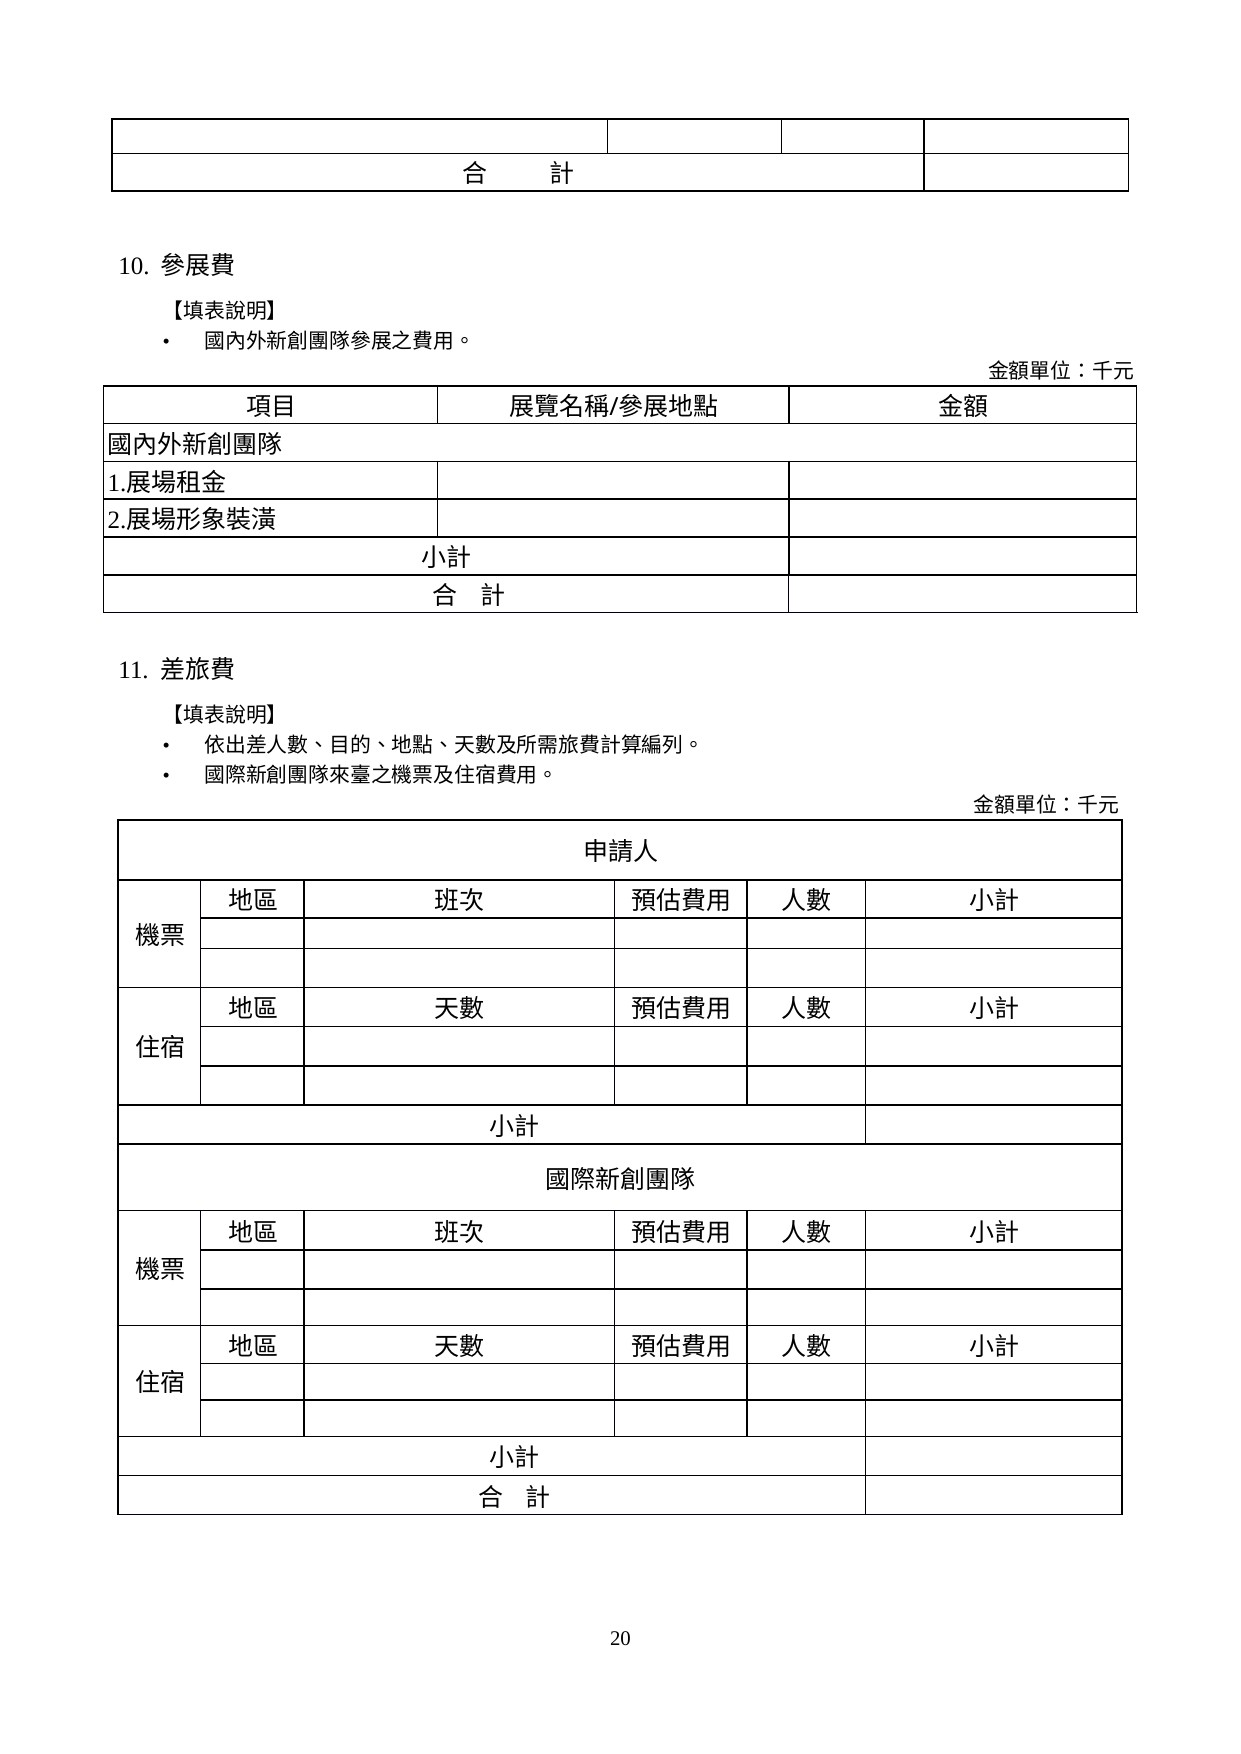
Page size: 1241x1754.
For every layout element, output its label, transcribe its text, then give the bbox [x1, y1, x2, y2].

table_cell 1.展場租金 [104, 462, 437, 498]
table_cell [748, 1027, 865, 1065]
table_cell [438, 462, 788, 498]
table_cell [615, 1290, 746, 1325]
table_cell 預估費用 [615, 1211, 746, 1249]
table_cell [866, 1067, 1121, 1104]
table_cell 2.展場形象裝潢 [104, 500, 437, 536]
table_cell 地區 [201, 988, 303, 1026]
table_cell 預估費用 [615, 988, 746, 1026]
table_cell [866, 1027, 1121, 1065]
table_cell [438, 500, 788, 536]
table_cell 天數 [305, 1326, 614, 1362]
table_cell 國內外新創團隊 [104, 424, 1136, 461]
table_cell 人數 [748, 1211, 865, 1249]
table_cell 合 計 [119, 1476, 865, 1514]
table_cell [201, 919, 303, 947]
table_header 金額單位：千元 [118, 789, 1122, 819]
table_cell [615, 949, 746, 987]
table_cell [305, 1027, 614, 1065]
table_cell 小計 [104, 538, 788, 574]
table_cell 國際新創團隊 [119, 1145, 1121, 1210]
table_cell [608, 120, 781, 152]
table_cell [748, 1251, 865, 1288]
table_cell [925, 120, 1128, 152]
table_cell [790, 462, 1136, 498]
table_cell [866, 949, 1121, 987]
table_cell [925, 154, 1128, 190]
table_cell 小計 [866, 988, 1121, 1026]
table_cell [305, 1401, 614, 1436]
table_cell [748, 919, 865, 947]
table_cell 機票 [119, 1211, 200, 1325]
table_cell 班次 [305, 1211, 614, 1249]
table_cell 小計 [866, 881, 1121, 917]
table_cell [866, 1437, 1121, 1475]
table_cell 展覽名稱/參展地點 [438, 387, 788, 423]
table_cell 小計 [119, 1437, 865, 1475]
table_cell 人數 [748, 881, 865, 917]
table_cell [615, 1067, 746, 1104]
table_cell [748, 1364, 865, 1399]
table_cell [615, 1401, 746, 1436]
table_cell 小計 [866, 1211, 1121, 1249]
text 【填表說明】 [162, 294, 1078, 324]
table_cell [305, 1251, 614, 1288]
table_cell [201, 1027, 303, 1065]
table_cell [113, 120, 607, 152]
list 國際新創團隊來臺之機票及住宿費用。 [162, 758, 1078, 789]
table_cell [748, 1290, 865, 1325]
table_cell [305, 1364, 614, 1399]
table_cell [866, 1290, 1121, 1325]
table_cell [615, 1364, 746, 1399]
table_cell 申請人 [119, 821, 1121, 879]
table_cell [305, 1067, 614, 1104]
table_cell 住宿 [119, 1326, 200, 1436]
table_cell [866, 1476, 1121, 1514]
table_cell 項目 [104, 387, 437, 423]
table_cell [866, 1364, 1121, 1399]
table_cell [305, 919, 614, 947]
table_cell 小計 [866, 1326, 1121, 1362]
text 【填表說明】 [162, 698, 1078, 728]
table_cell [201, 1290, 303, 1325]
table_cell 班次 [305, 881, 614, 917]
table_cell [201, 1251, 303, 1288]
table_cell 合 計 [113, 154, 923, 190]
table_cell 預估費用 [615, 1326, 746, 1362]
table_cell [305, 1290, 614, 1325]
table_cell 機票 [119, 881, 200, 987]
list 依出差人數、目的、地點、天數及所需旅費計算編列。 [162, 728, 1078, 758]
table_cell [782, 120, 923, 152]
table_cell [748, 1401, 865, 1436]
table_cell 地區 [201, 1326, 303, 1362]
list 國內外新創團隊參展之費用。 [162, 324, 1078, 355]
table_cell 天數 [305, 988, 614, 1026]
table_cell [615, 1251, 746, 1288]
table_cell [201, 1067, 303, 1104]
table_cell [615, 919, 746, 947]
list 差旅費 [118, 649, 1122, 686]
table_cell [866, 919, 1121, 947]
table_cell [201, 1401, 303, 1436]
table_cell 人數 [748, 1326, 865, 1362]
table_cell [790, 538, 1136, 574]
table_cell [866, 1401, 1121, 1436]
table_cell 預估費用 [615, 881, 746, 917]
table_cell [866, 1106, 1121, 1143]
table_cell [789, 576, 1136, 612]
table_cell [790, 500, 1136, 536]
table_cell 合 計 [104, 576, 788, 612]
table_cell [201, 949, 303, 987]
table_cell 金額 [790, 387, 1136, 423]
table_cell [615, 1027, 746, 1065]
table_cell 人數 [748, 988, 865, 1026]
table_cell 地區 [201, 881, 303, 917]
table_cell 住宿 [119, 988, 200, 1104]
table_cell [748, 1067, 865, 1104]
table_cell [748, 949, 865, 987]
table_header 金額單位：千元 [104, 355, 1137, 385]
table_cell [305, 949, 614, 987]
table_cell [201, 1364, 303, 1399]
table_cell 小計 [119, 1106, 865, 1143]
table_cell 地區 [201, 1211, 303, 1249]
list 參展費 [118, 246, 1122, 282]
table_cell [866, 1251, 1121, 1288]
